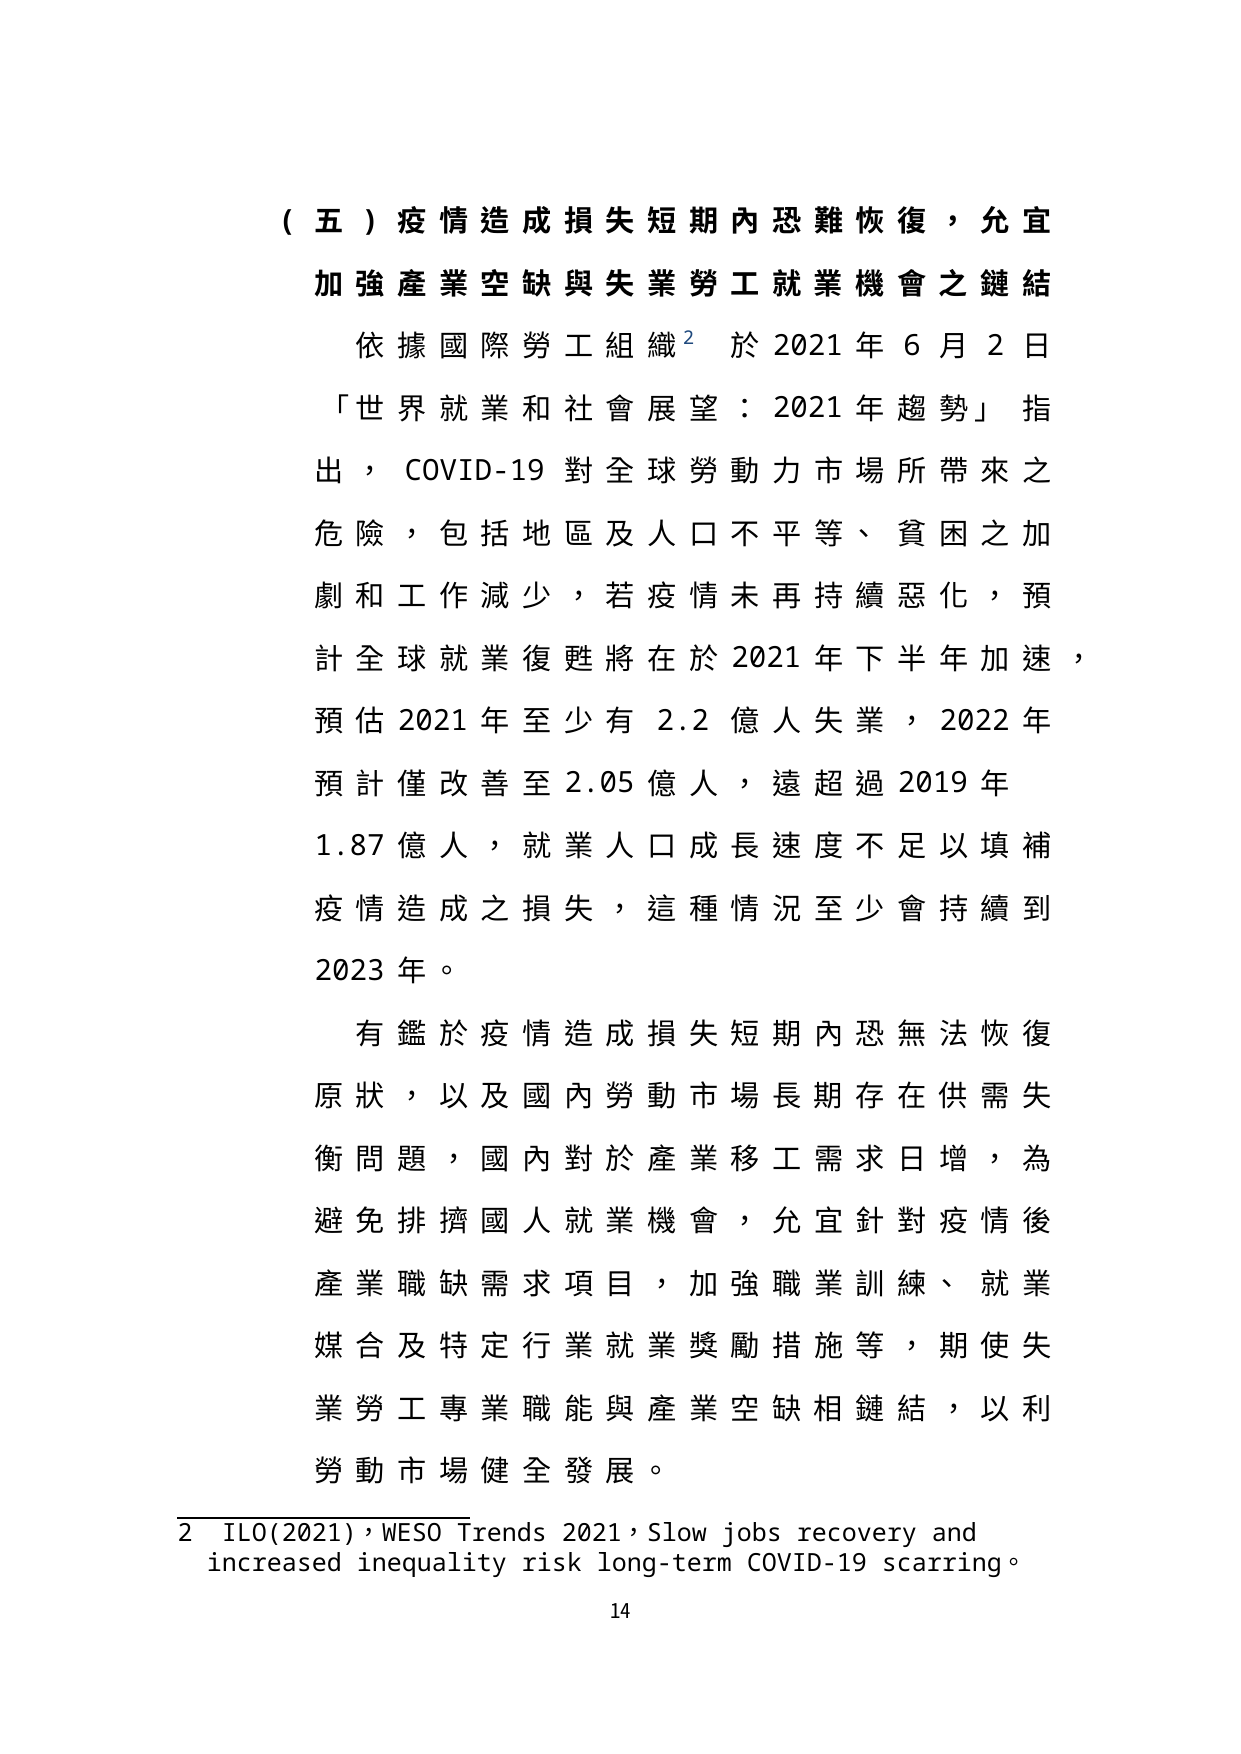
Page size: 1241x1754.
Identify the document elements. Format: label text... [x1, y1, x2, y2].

text ILO(2021)，WESO Trends 2021，Slow jobs recovery and increased inequality risk long-term COVID-19 scarring。 [177, 1518, 1063, 1577]
text 有鑑於疫情造成損失短期內恐無法恢復原狀，以及國內勞動市場長期存在供需失衡問題，國內對於產業移工需求日增，為避免排擠國人就業機會，允宜針對疫情後產業職缺需求項目，加強職業訓練、就業媒合及特定行業就業獎勵措施等，期使失業勞工專業職能與產業空缺相鏈結，以利勞動市場健全發展。 [271, 990, 1058, 1490]
text 依據國際勞工組織於2021年6月2日「世界就業和社會展望：2021年趨勢」指出，COVID-19對全球勞動力市場所帶來之危險，包括地區及人口不平等、貧困之加劇和工作減少，若疫情未再持續惡化，預計全球就業復甦將在於2021年下半年加速，預估2021年至少有2.2億人失業，2022年預計僅改善至2.05億人，遠超過2019年1.87億人，就業人口成長速度不足以填補疫情造成之損失，這種情況至少會持續到2023年。 [271, 302, 1058, 990]
text (五)疫情造成損失短期內恐難恢復，允宜加強產業空缺與失業勞工就業機會之鏈結 [242, 177, 1058, 302]
